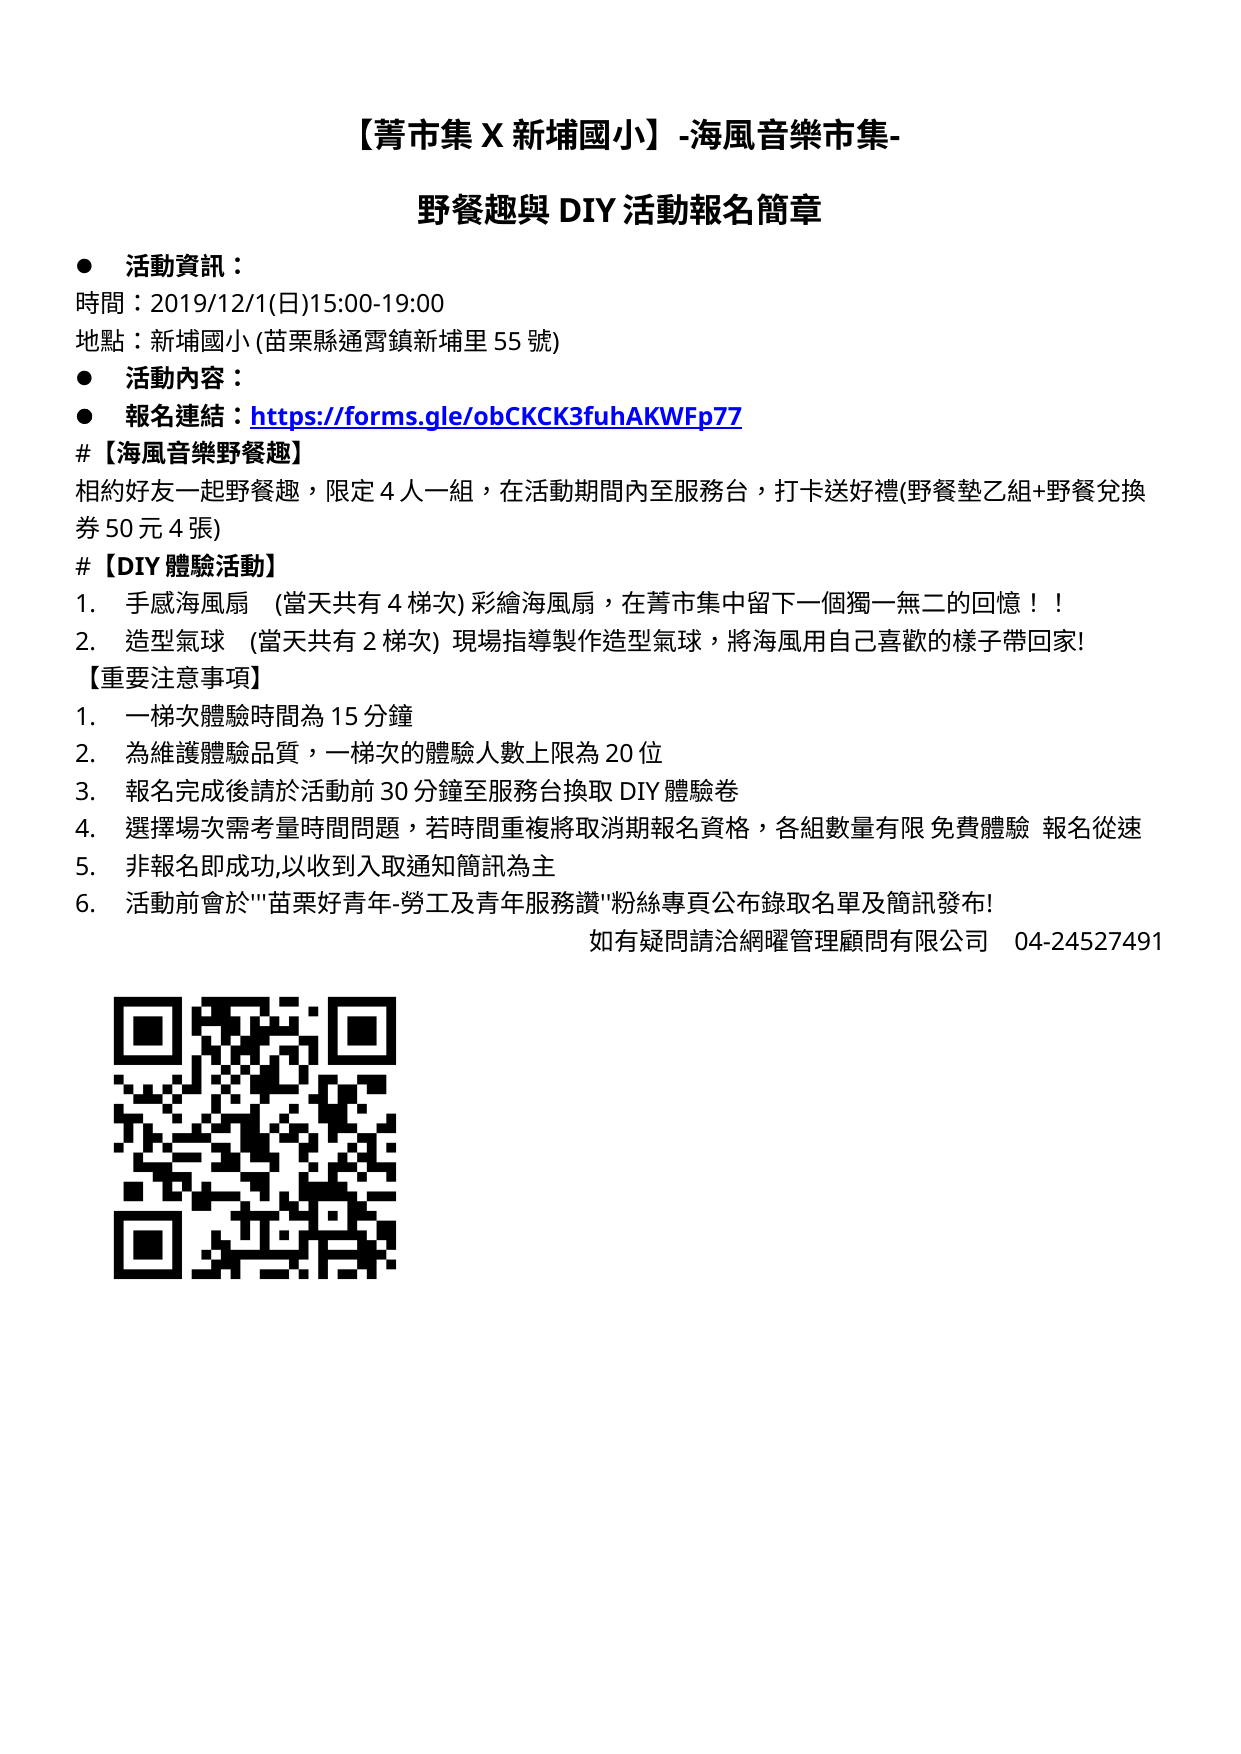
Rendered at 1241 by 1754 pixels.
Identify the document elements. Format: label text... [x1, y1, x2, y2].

text 如有疑問請洽網曜管理顧問有限公司 04-24527491 [75, 914, 1165, 952]
list 報名連結：https://forms.gle/obCKCK3fuhAKWFp77 [75, 389, 1165, 427]
list 手感海風扇 (當天共有4梯次) 彩繪海風扇，在菁市集中留下一個獨一無二的回憶！！ [75, 577, 1165, 614]
text 野餐趣與DIY活動報名簡章 [75, 164, 1165, 239]
list 活動資訊： [75, 239, 1165, 277]
text 【重要注意事項】 [75, 652, 1165, 689]
list 為維護體驗品質，一梯次的體驗人數上限為20位 [75, 727, 1165, 764]
picture [75, 958, 435, 1318]
list 報名完成後請於活動前30分鐘至服務台換取DIY體驗卷 [75, 764, 1165, 802]
text 地點：新埔國小 (苗栗縣通霄鎮新埔里55號) [75, 314, 1165, 352]
text #【海風音樂野餐趣】 [75, 427, 1165, 464]
text #【DIY體驗活動】 [75, 539, 1165, 577]
list 非報名即成功,以收到入取通知簡訊為主 [75, 839, 1165, 877]
list 造型氣球 (當天共有2梯次) 現場指導製作造型氣球，將海風用自己喜歡的樣子帶回家! [75, 614, 1165, 652]
list 一梯次體驗時間為15分鐘 [75, 689, 1165, 727]
list 選擇場次需考量時間問題，若時間重複將取消期報名資格，各組數量有限 免費體驗 報名從速 [75, 802, 1165, 839]
text 【菁市集 X 新埔國小】-海風音樂市集- [75, 89, 1165, 164]
list 活動內容： [75, 352, 1165, 389]
text 相約好友一起野餐趣，限定4人一組，在活動期間內至服務台，打卡送好禮(野餐墊乙組+野餐兌換券50元4張) [75, 464, 1165, 539]
text 時間：2019/12/1(日)15:00-19:00 [75, 277, 1165, 314]
list 活動前會於'''苗栗好青年-勞工及青年服務讚''粉絲專頁公布錄取名單及簡訊發布! [75, 877, 1165, 914]
